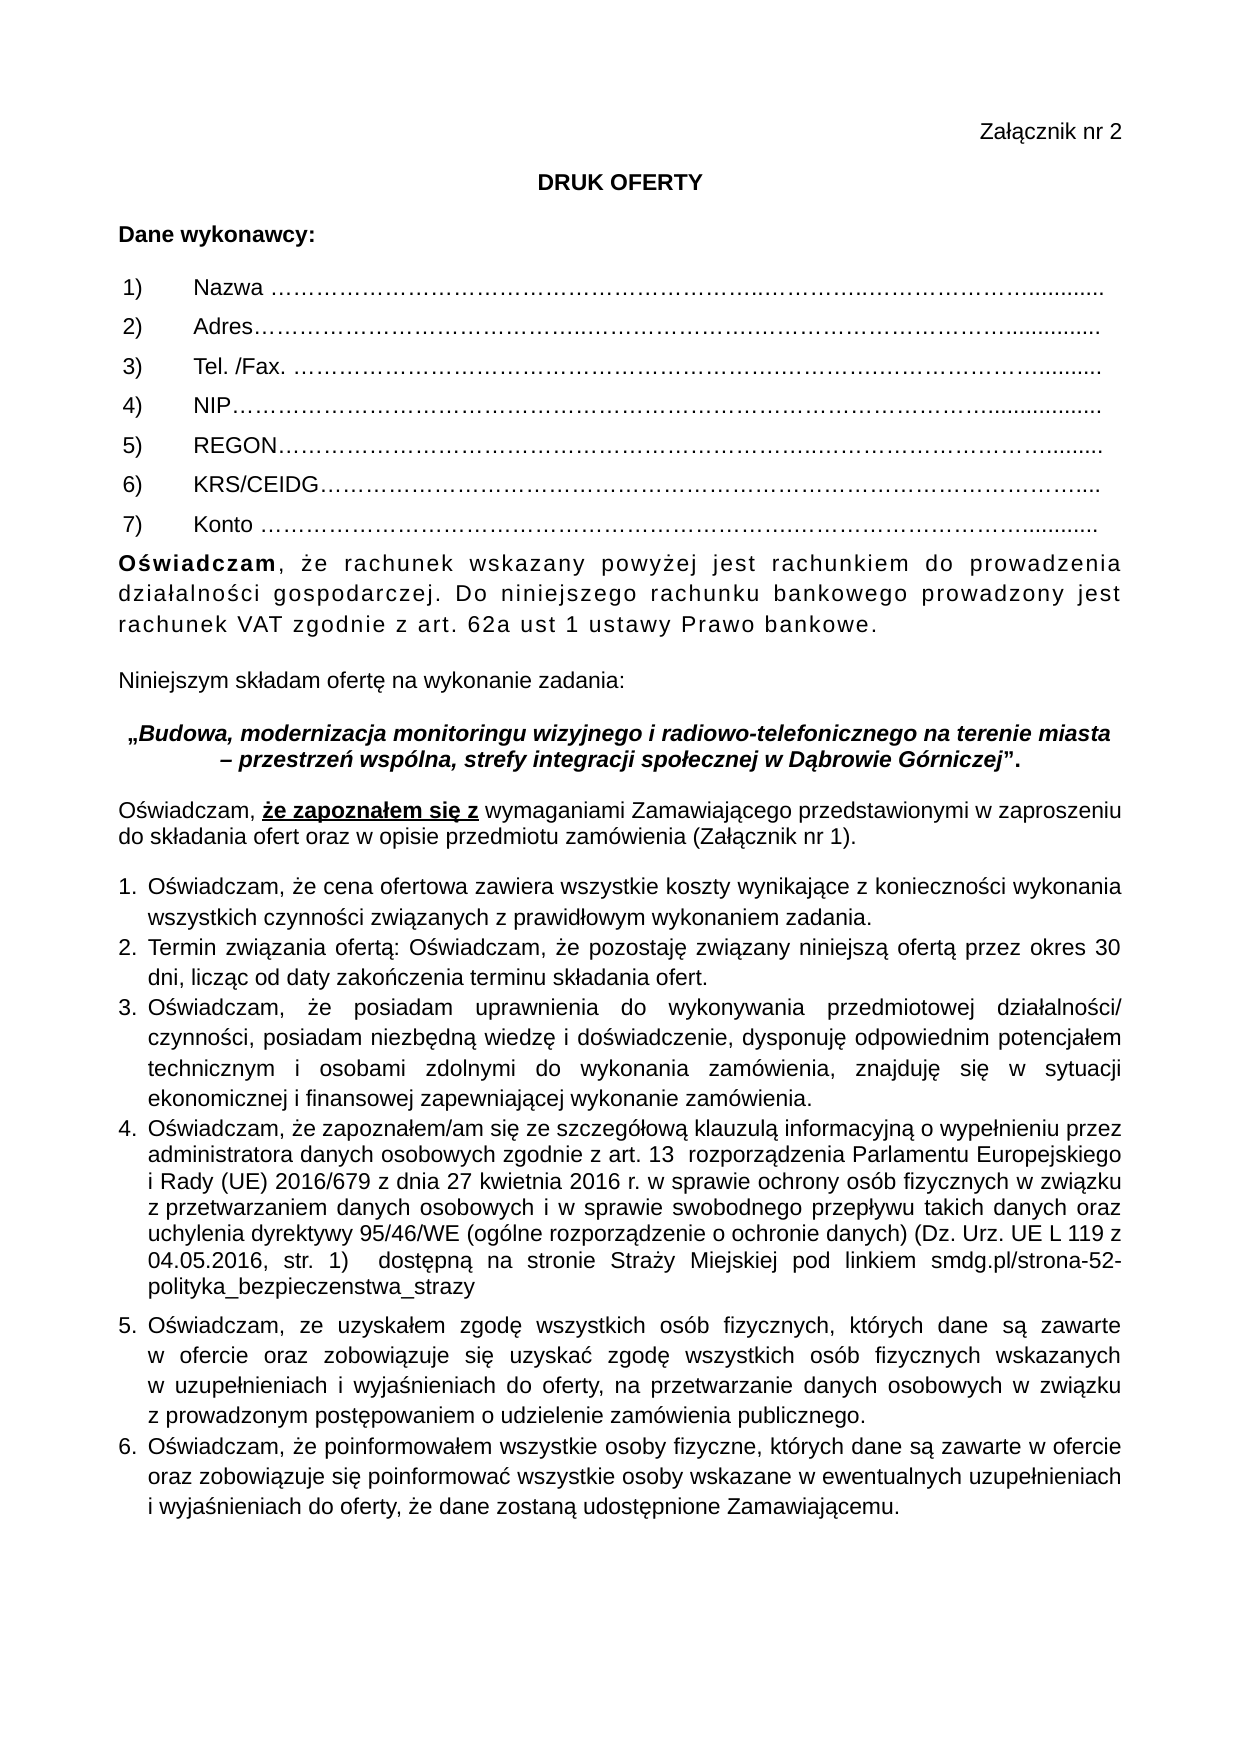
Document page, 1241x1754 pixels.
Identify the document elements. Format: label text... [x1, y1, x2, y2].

list NIP……………………………………………………………………………………….................. [122, 392, 1122, 419]
list KRS/CEIDG……………………………………………………………………………………….... [122, 471, 1122, 498]
list Oświadczam, że zapoznałem/am się ze szczegółową klauzulą informacyjną o wypełnieniu przez administratora danych osobowych zgodnie z art. 13 rozporządzenia Parlamentu Europejskiego i Rady (UE) 2016/679 z dnia 27 kwietnia 2016 r. w sprawie ochrony osób fizycznych w związku z przetwarzaniem danych osobowych i w sprawie swobodnego przepływu takich danych oraz uchylenia dyrektywy 95/46/WE (ogólne rozporządzenie o ochronie danych) (Dz. Urz. UE L 119 z 04.05.2016, str. 1) dostępną na stronie Straży Miejskiej pod linkiem smdg.pl/strona-52-polityka_bezpieczenstwa_strazy [118, 1115, 1122, 1299]
text Oświadczam, że zapoznałem się z wymaganiami Zamawiającego przedstawionymi w zaproszeniu do składania ofert oraz w opisie przedmiotu zamówienia (Załącznik nr 1). [118, 797, 1122, 849]
text DRUK OFERTY [118, 168, 1122, 195]
list Oświadczam, ze uzyskałem zgodę wszystkich osób fizycznych, których dane są zawarte w ofercie oraz zobowiązuje się uzyskać zgodę wszystkich osób fizycznych wskazanych w uzupełnieniach i wyjaśnieniach do oferty, na przetwarzanie danych osobowych w związku z prowadzonym postępowaniem o udzielenie zamówienia publicznego. [118, 1312, 1122, 1429]
text Niniejszym składam ofertę na wykonanie zadania: [118, 667, 1122, 693]
text „Budowa, modernizacja monitoringu wizyjnego i radiowo-telefonicznego na terenie miasta – przestrzeń wspólna, strefy integracji społecznej w Dąbrowie Górniczej”. [118, 720, 1122, 773]
list Dane wykonawcy: [118, 221, 1122, 247]
list Tel. /Fax. ……………………………………………………….………….………………….......... [122, 353, 1122, 379]
list Adres……………………………………..………………….……………………………............... [122, 313, 1122, 340]
list REGON……………………………………………………………..…………………………......... [122, 432, 1122, 458]
list Oświadczam, że posiadam uprawnienia do wykonywania przedmiotowej działalności/ czynności, posiadam niezbędną wiedzę i doświadczenie, dysponuję odpowiednim potencjałem technicznym i osobami zdolnymi do wykonania zamówienia, znajduję się w sytuacji ekonomicznej i finansowej zapewniającej wykonanie zamówienia. [118, 994, 1122, 1111]
text Załącznik nr 2 [118, 118, 1122, 144]
list Oświadczam, że poinformowałem wszystkie osoby fizyczne, których dane są zawarte w ofercie oraz zobowiązuje się poinformować wszystkie osoby wskazane w ewentualnych uzupełnieniach i wyjaśnieniach do oferty, że dane zostaną udostępnione Zamawiającemu. [118, 1433, 1122, 1519]
list Konto …………………………………………………………….…………………………............ [122, 511, 1122, 537]
list Termin związania ofertą: Oświadczam, że pozostaję związany niniejszą ofertą przez okres 30 dni, licząc od daty zakończenia terminu składania ofert. [118, 934, 1122, 990]
list Oświadczam, że cena ofertowa zawiera wszystkie koszty wynikające z konieczności wykonania wszystkich czynności związanych z prawidłowym wykonaniem zadania. [118, 873, 1122, 930]
list Nazwa ………………………………………………………..…………..…………………............ [122, 274, 1122, 300]
text Oświadczam, że rachunek wskazany powyżej jest rachunkiem do prowadzenia działalności gospodarczej. Do niniejszego rachunku bankowego prowadzony jest rachunek VAT zgodnie z art. 62a ust 1 ustawy Prawo bankowe. [118, 550, 1122, 637]
